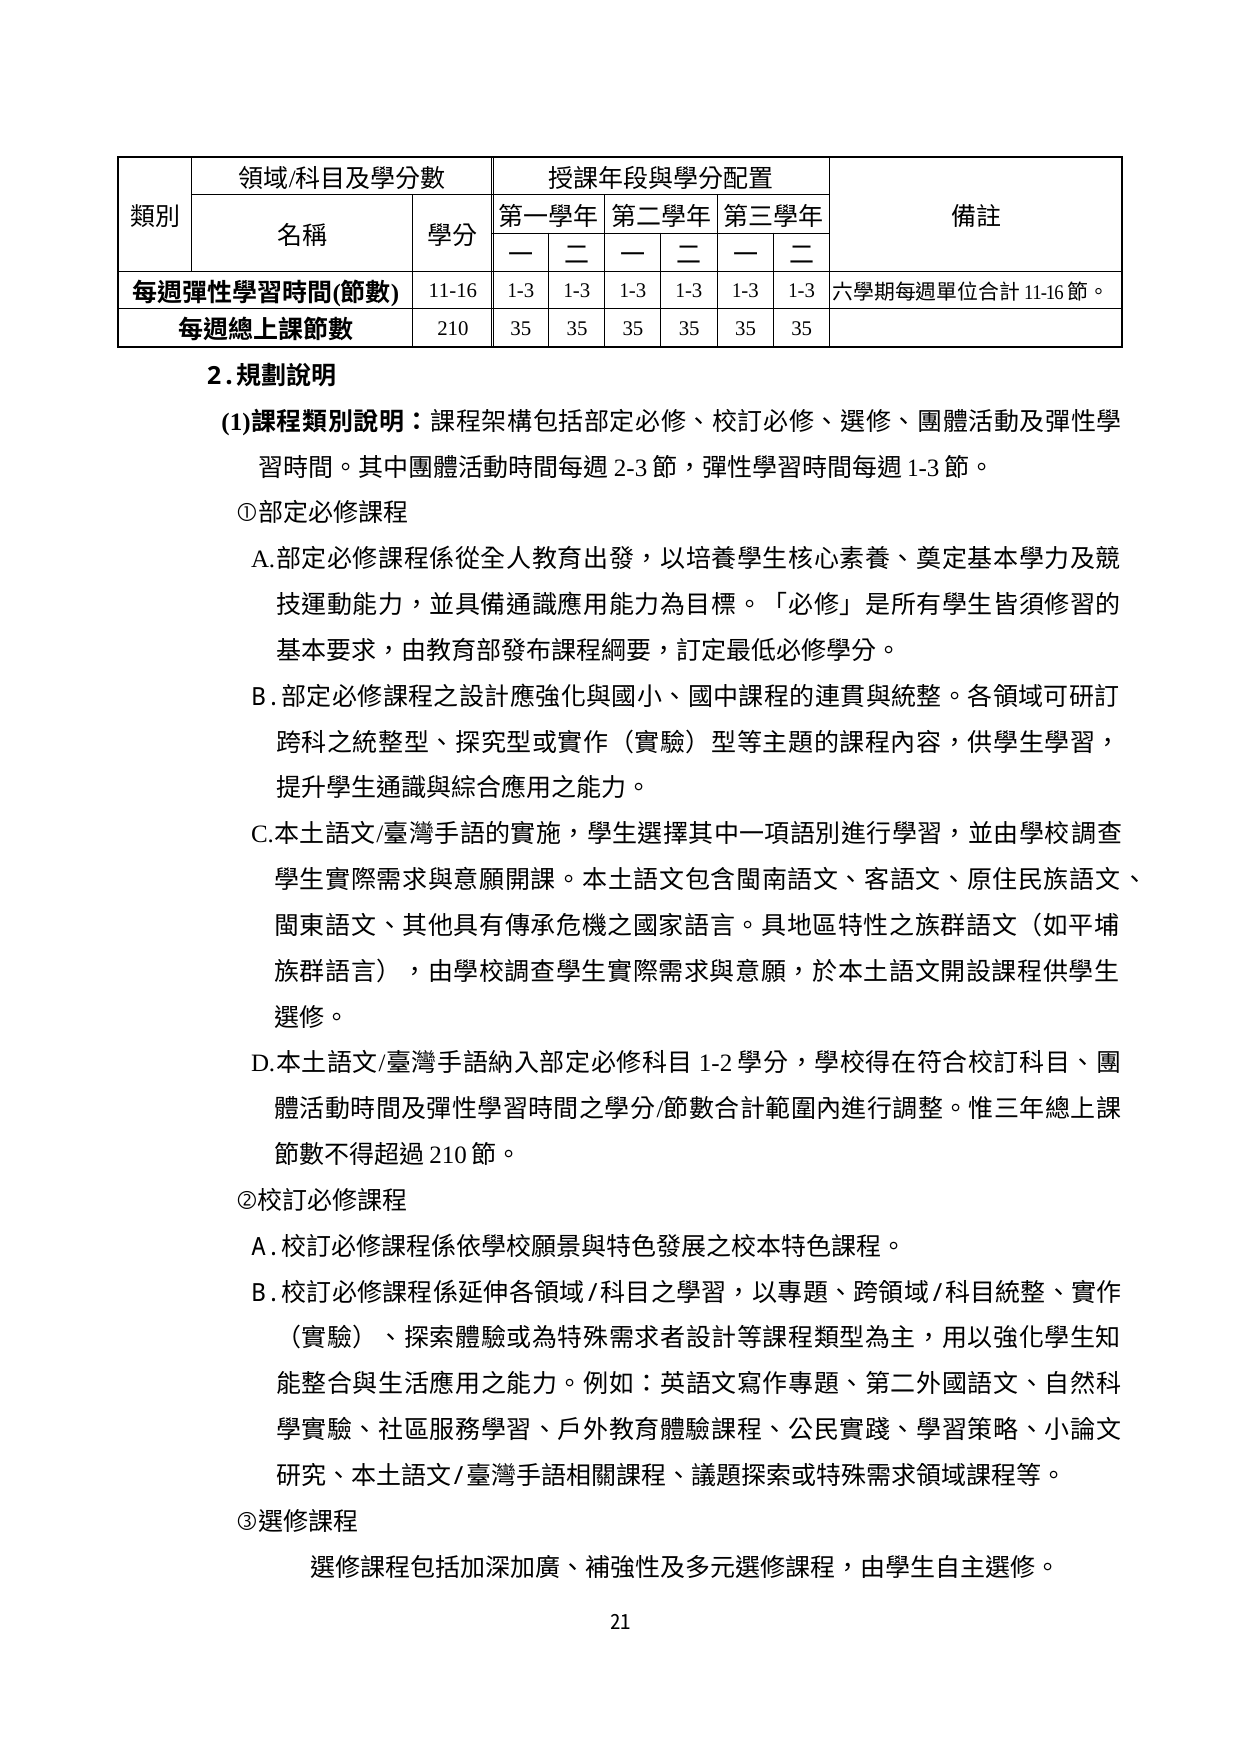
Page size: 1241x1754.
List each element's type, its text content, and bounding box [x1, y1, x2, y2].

table_cell 每週彈性學習時間(節數) [119, 272, 412, 308]
table_cell 名稱 [192, 195, 412, 271]
text 校訂必修課程 [236, 1173, 1122, 1218]
table_cell 每週總上課節數 [119, 309, 412, 346]
text 2.規劃說明 [206, 348, 1122, 393]
table_cell 二 [549, 234, 604, 271]
table_cell 35 [605, 309, 660, 346]
text A.校訂必修課程係依學校願景與特色發展之校本特色課程。 [251, 1218, 1122, 1264]
table_cell 二 [774, 234, 829, 271]
table_cell 35 [549, 309, 604, 346]
table_cell 1-3 [774, 272, 829, 308]
table_cell 35 [494, 309, 548, 346]
table_cell 1-3 [718, 272, 773, 308]
table_cell 第一學年 [494, 195, 604, 233]
table_header 類別 [119, 158, 191, 271]
text D.本土語文/臺灣手語納入部定必修科目1-2學分，學校得在符合校訂科目、團體活動時間及彈性學習時間之學分/節數合計範圍內進行調整。惟三年總上課節數不得超過210節。 [251, 1035, 1122, 1173]
text C.本土語文/臺灣手語的實施，學生選擇其中一項語別進行學習，並由學校調查學生實際需求與意願開課。本土語文包含閩南語文、客語文、原住民族語文、閩東語文、其他具有傳承危機之國家語言。具地區特性之族群語文（如平埔族群語言），由學校調查學生實際需求與意願，於本土語文開設課程供學生選修。 [251, 806, 1122, 1035]
text B.部定必修課程之設計應強化與國小、國中課程的連貫與統整。各領域可研訂跨科之統整型、探究型或實作（實驗）型等主題的課程內容，供學生學習，提升學生通識與綜合應用之能力。 [251, 668, 1122, 806]
table_cell 第二學年 [605, 195, 717, 233]
table_cell 一 [605, 234, 660, 271]
table_cell 1-3 [661, 272, 717, 308]
table_cell 一 [494, 234, 548, 271]
text A.部定必修課程係從全人教育出發，以培養學生核心素養、奠定基本學力及競技運動能力，並具備通識應用能力為目標。「必修」是所有學生皆須修習的基本要求，由教育部發布課程綱要，訂定最低必修學分。 [251, 531, 1122, 668]
table_header 備註 [830, 158, 1121, 271]
table_cell [830, 309, 1121, 346]
table_cell 六學期每週單位合計11-16節。 [830, 272, 1121, 308]
table_cell 第三學年 [718, 195, 829, 233]
table_header 領域/科目及學分數 [192, 158, 491, 194]
table_cell 1-3 [605, 272, 660, 308]
table_cell 210 [413, 309, 491, 346]
table_cell 35 [718, 309, 773, 346]
table_cell 二 [661, 234, 717, 271]
table_cell 1-3 [494, 272, 548, 308]
table_cell 一 [718, 234, 773, 271]
text (1)課程類別說明：課程架構包括部定必修、校訂必修、選修、團體活動及彈性學習時間。其中團體活動時間每週2-3節，彈性學習時間每週1-3節。 [221, 393, 1122, 485]
table_cell 1-3 [549, 272, 604, 308]
table_cell 35 [661, 309, 717, 346]
table_cell 學分 [413, 195, 491, 271]
text 選修課程包括加深加廣、補強性及多元選修課程，由學生自主選修。 [266, 1539, 1122, 1585]
text B.校訂必修課程係延伸各領域/科目之學習，以專題、跨領域/科目統整、實作（實驗）、探索體驗或為特殊需求者設計等課程類型為主，用以強化學生知能整合與生活應用之能力。例如：英語文寫作專題、第二外國語文、自然科學實驗、社區服務學習、戶外教育體驗課程、公民實踐、學習策略、小論文研究、本土語文/臺灣手語相關課程、議題探索或特殊需求領域課程等。 [251, 1264, 1122, 1493]
table_header 授課年段與學分配置 [494, 158, 829, 194]
table_cell 35 [774, 309, 829, 346]
table_cell 11-16 [413, 272, 491, 308]
text 部定必修課程 [236, 485, 1122, 531]
text 選修課程 [236, 1493, 1122, 1539]
